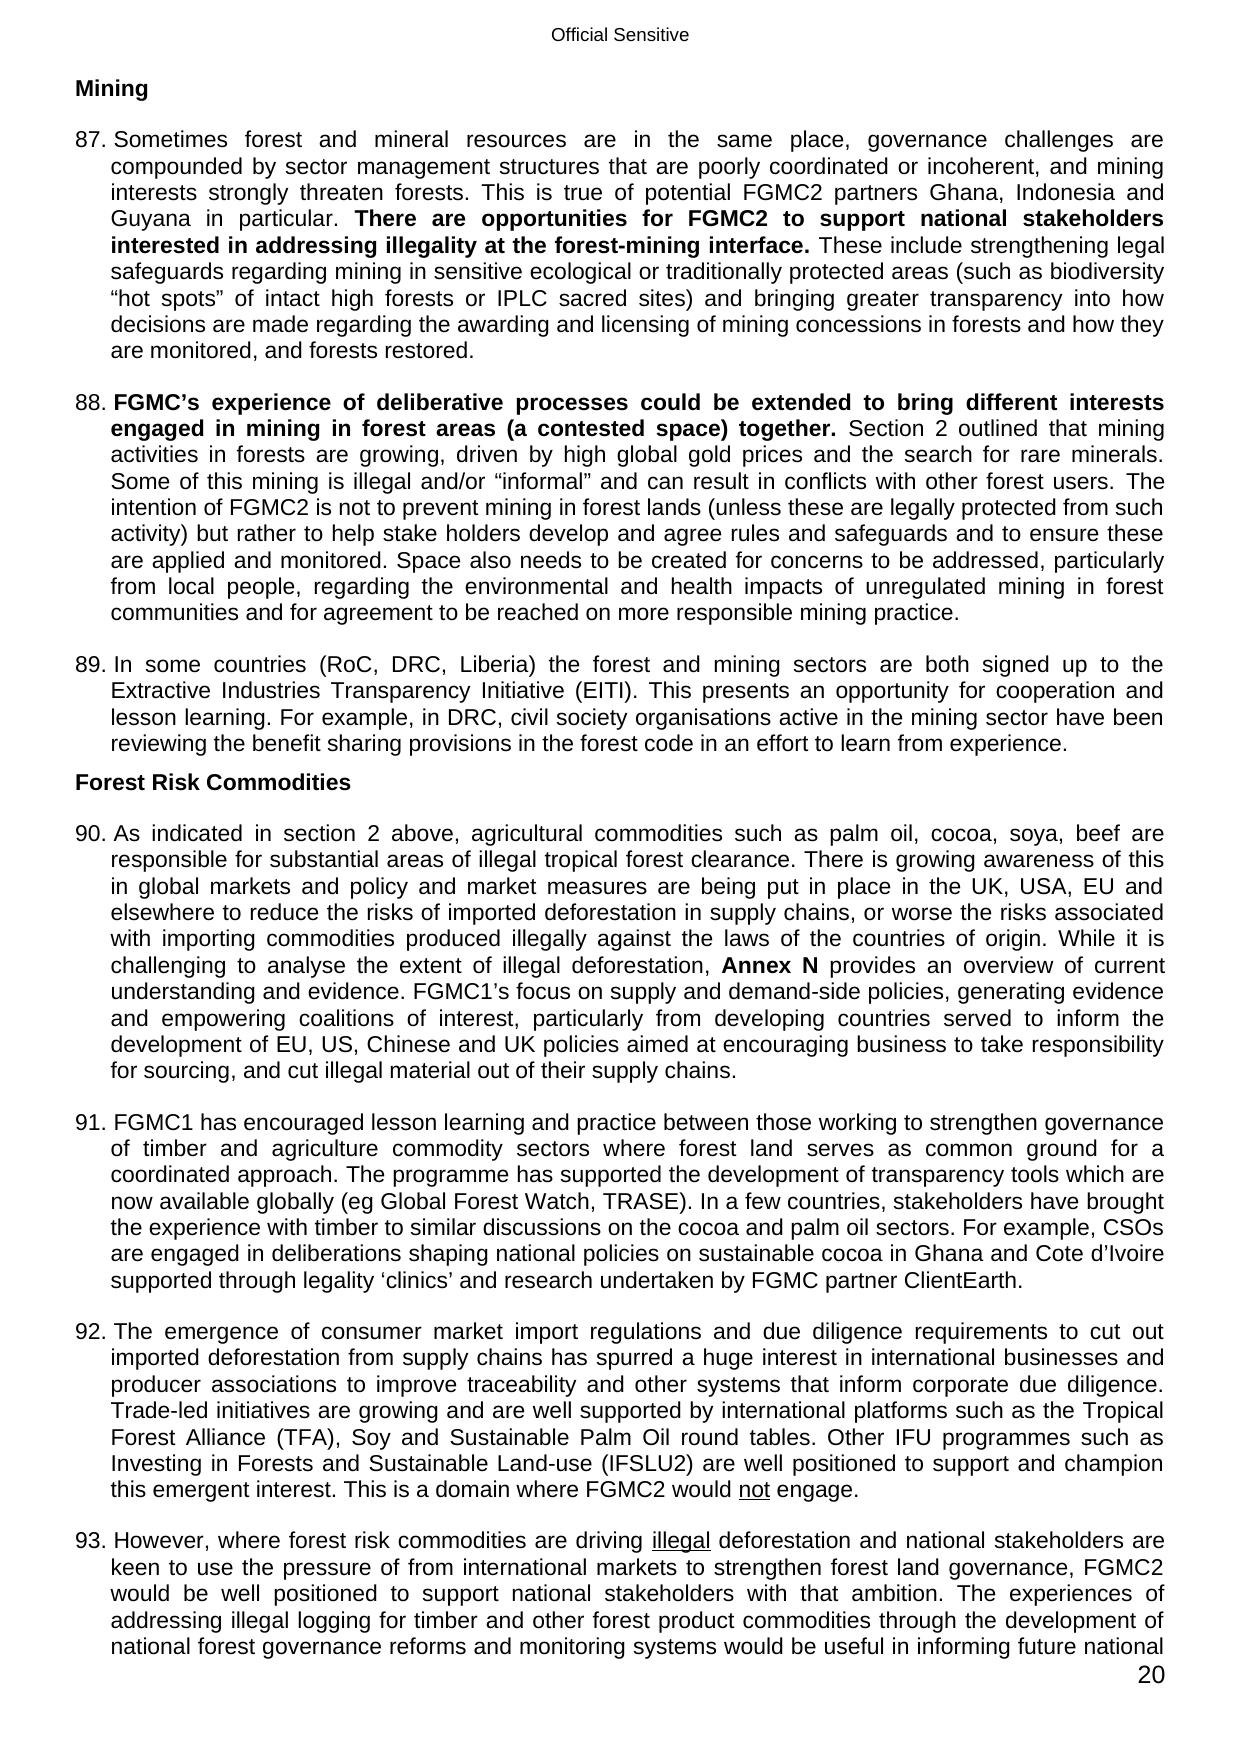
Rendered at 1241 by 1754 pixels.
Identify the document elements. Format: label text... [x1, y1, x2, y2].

list FGMC1 has encouraged lesson learning and practice between those working to strengthen governance of timber and agriculture commodity sectors where forest land serves as common ground for a coordinated approach. The programme has supported the development of transparency tools which are now available globally (eg Global Forest Watch, TRASE). In a few countries, stakeholders have brought the experience with timber to similar discussions on the cocoa and palm oil sectors. For example, CSOs are engaged in deliberations shaping national policies on sustainable cocoa in Ghana and Cote d’Ivoire supported through legality ‘clinics’ and research undertaken by FGMC partner ClientEarth. [75, 1108, 1165, 1293]
list The emergence of consumer market import regulations and due diligence requirements to cut out imported deforestation from supply chains has spurred a huge interest in international businesses and producer associations to improve traceability and other systems that inform corporate due diligence. Trade-led initiatives are growing and are well supported by international platforms such as the Tropical Forest Alliance (TFA), Soy and Sustainable Palm Oil round tables. Other IFU programmes such as Investing in Forests and Sustainable Land-use (IFSLU2) are well positioned to support and champion this emergent interest. This is a domain where FGMC2 would not engage. [75, 1318, 1165, 1502]
list Sometimes forest and mineral resources are in the same place, governance challenges are compounded by sector management structures that are poorly coordinated or incoherent, and mining interests strongly threaten forests. This is true of potential FGMC2 partners Ghana, Indonesia and Guyana in particular. There are opportunities for FGMC2 to support national stakeholders interested in addressing illegality at the forest-mining interface. These include strengthening legal safeguards regarding mining in sensitive ecological or traditionally protected areas (such as biodiversity “hot spots” of intact high forests or IPLC sacred sites) and bringing greater transparency into how decisions are made regarding the awarding and licensing of mining concessions in forests and how they are monitored, and forests restored. [75, 126, 1165, 363]
text Forest Risk Commodities [75, 769, 1165, 795]
list In some countries (RoC, DRC, Liberia) the forest and mining sectors are both signed up to the Extractive Industries Transparency Initiative (EITI). This presents an opportunity for cooperation and lesson learning. For example, in DRC, civil society organisations active in the mining sector have been reviewing the benefit sharing provisions in the forest code in an effort to learn from experience. [75, 651, 1165, 756]
list FGMC’s experience of deliberative processes could be extended to bring different interests engaged in mining in forest areas (a contested space) together. Section 2 outlined that mining activities in forests are growing, driven by high global gold prices and the search for rare minerals. Some of this mining is illegal and/or “informal” and can result in conflicts with other forest users. The intention of FGMC2 is not to prevent mining in forest lands (unless these are legally protected from such activity) but rather to help stake holders develop and agree rules and safeguards and to ensure these are applied and monitored. Space also needs to be created for concerns to be addressed, particularly from local people, regarding the environmental and health impacts of unregulated mining in forest communities and for agreement to be reached on more responsible mining practice. [75, 388, 1165, 626]
text Mining [75, 75, 1165, 101]
list However, where forest risk commodities are driving illegal deforestation and national stakeholders are keen to use the pressure of from international markets to strengthen forest land governance, FGMC2 would be well positioned to support national stakeholders with that ambition. The experiences of addressing illegal logging for timber and other forest product commodities through the development of national forest governance reforms and monitoring systems would be useful in informing future national [75, 1527, 1165, 1659]
list As indicated in section 2 above, agricultural commodities such as palm oil, cocoa, soya, beef are responsible for substantial areas of illegal tropical forest clearance. There is growing awareness of this in global markets and policy and market measures are being put in place in the UK, USA, EU and elsewhere to reduce the risks of imported deforestation in supply chains, or worse the risks associated with importing commodities produced illegally against the laws of the countries of origin. While it is challenging to analyse the extent of illegal deforestation, Annex N provides an overview of current understanding and evidence. FGMC1’s focus on supply and demand-side policies, generating evidence and empowering coalitions of interest, particularly from developing countries served to inform the development of EU, US, Chinese and UK policies aimed at encouraging business to take responsibility for sourcing, and cut illegal material out of their supply chains. [75, 820, 1165, 1083]
